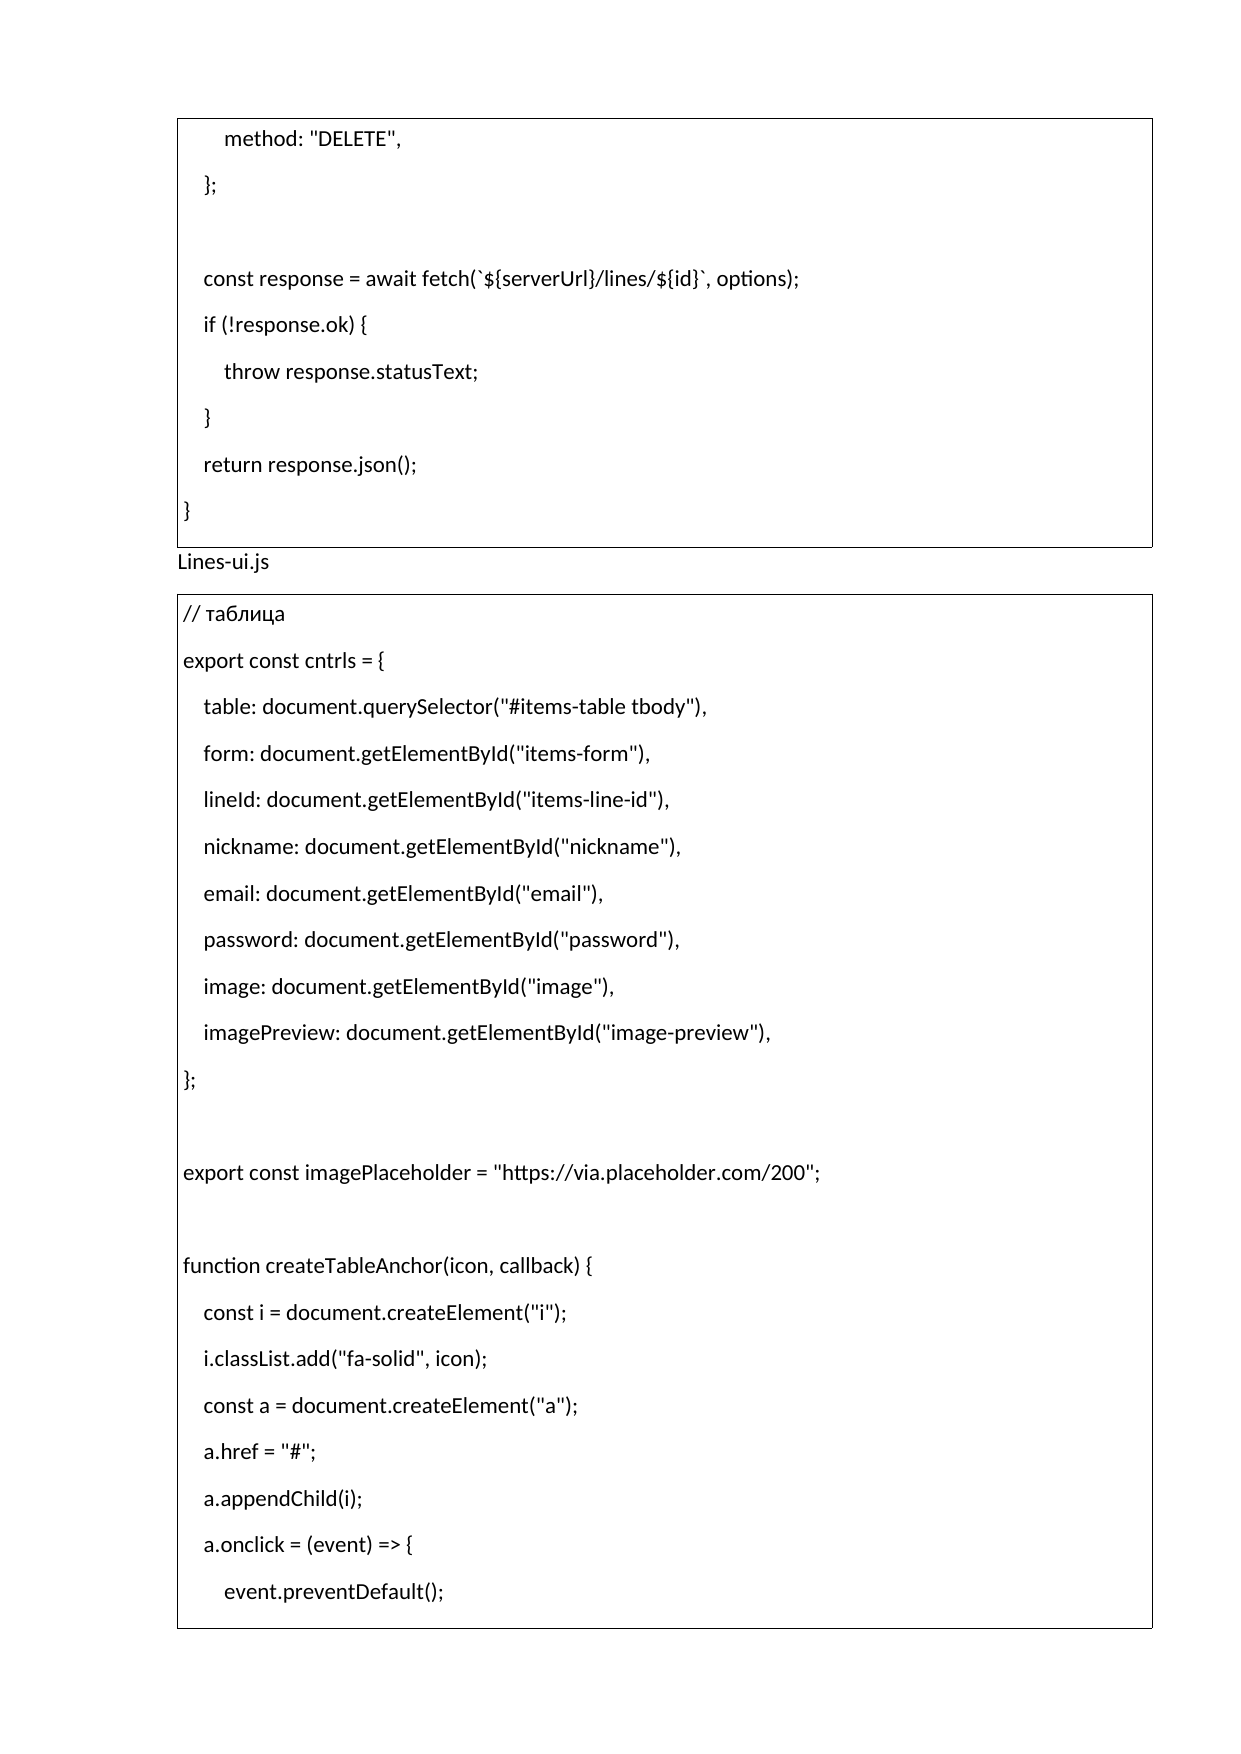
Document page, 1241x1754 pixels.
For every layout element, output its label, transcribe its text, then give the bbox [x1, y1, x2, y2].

table_header // таблица export const cntrls = { table: document.querySelector("#items-table tbody"), form: document.getElementById("items-form"), lineId: document.getElementById("items-line-id"), nickname: document.getElementById("nickname"), email: document.getElementById("email"), password: document.getElementById("password"), image: document.getElementById("image"), imagePreview: document.getElementById("image-preview"), }; export const imagePlaceholder = "https://via.placeholder.com/200"; function createTableAnchor(icon, callback) { const i = document.createElement("i"); i.classList.add("fa-solid", icon); const a = document.createElement("a"); a.href = "#"; a.appendChild(i); a.onclick = (event) => { event.preventDefault(); [178, 595, 1152, 1628]
table_header method: "DELETE", }; const response = await fetch(`${serverUrl}/lines/${id}`, options); if (!response.ok) { throw response.statusText; } return response.json(); } [178, 119, 1152, 547]
text Lines-ui.js [177, 548, 1152, 575]
